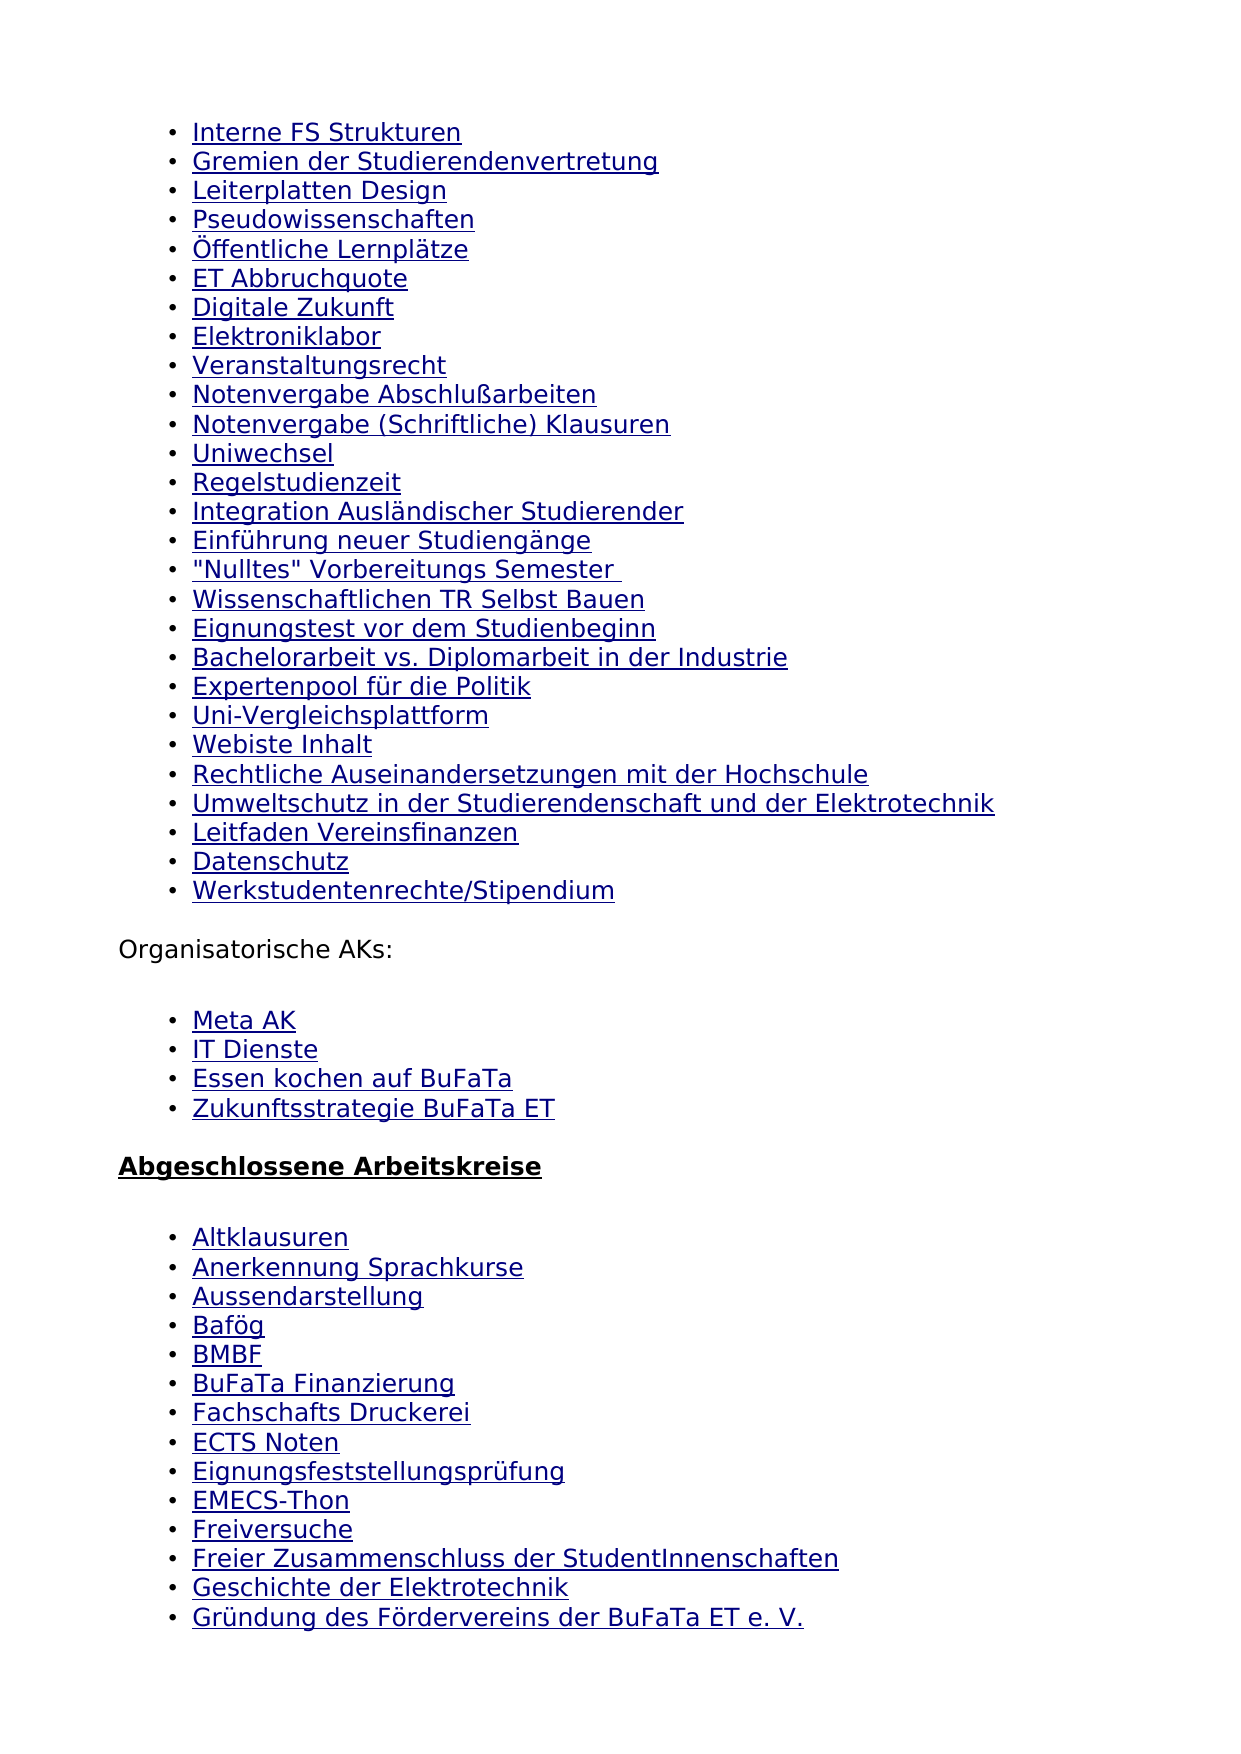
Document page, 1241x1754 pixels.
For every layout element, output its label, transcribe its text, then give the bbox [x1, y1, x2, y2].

list Notenvergabe Abschlußarbeiten [177, 381, 1122, 410]
list Aussendarstellung [177, 1282, 1122, 1311]
list Bachelorarbeit vs. Diplomarbeit in der Industrie [177, 643, 1122, 672]
list Datenschutz [177, 847, 1122, 876]
list Einführung neuer Studiengänge [177, 526, 1122, 556]
text Abgeschlossene Arbeitskreise [118, 1152, 1122, 1182]
list Meta AK [177, 1006, 1122, 1035]
list Altklausuren [177, 1223, 1122, 1253]
list Öffentliche Lernplätze [177, 235, 1122, 264]
list Pseudowissenschaften [177, 206, 1122, 235]
list ET Abbruchquote [177, 264, 1122, 293]
list Webiste Inhalt [177, 731, 1122, 760]
list Essen kochen auf BuFaTa [177, 1064, 1122, 1094]
list Rechtliche Auseinandersetzungen mit der Hochschule [177, 760, 1122, 789]
list Fachschafts Druckerei [177, 1398, 1122, 1428]
list Interne FS Strukturen [177, 118, 1122, 147]
list Freiversuche [177, 1515, 1122, 1544]
list Uni-Vergleichsplattform [177, 701, 1122, 731]
list Elektroniklabor [177, 322, 1122, 351]
list Regelstudienzeit [177, 468, 1122, 497]
list Bafög [177, 1311, 1122, 1340]
list Integration Ausländischer Studierender [177, 497, 1122, 526]
list Werkstudentenrechte/Stipendium [177, 876, 1122, 906]
list Digitale Zukunft [177, 293, 1122, 322]
list Expertenpool für die Politik [177, 672, 1122, 701]
list Geschichte der Elektrotechnik [177, 1573, 1122, 1603]
list Leiterplatten Design [177, 176, 1122, 206]
list Umweltschutz in der Studierendenschaft und der Elektrotechnik [177, 789, 1122, 818]
list Leitfaden Vereinsfinanzen [177, 818, 1122, 847]
list Gremien der Studierendenvertretung [177, 147, 1122, 176]
list Freier Zusammenschluss der StudentInnenschaften [177, 1544, 1122, 1573]
list Uniwechsel [177, 439, 1122, 468]
list EMECS-Thon [177, 1486, 1122, 1515]
list Eignungsfeststellungsprüfung [177, 1457, 1122, 1486]
list Notenvergabe (Schriftliche) Klausuren [177, 410, 1122, 439]
list Wissenschaftlichen TR Selbst Bauen [177, 585, 1122, 614]
list BuFaTa Finanzierung [177, 1369, 1122, 1398]
list IT Dienste [177, 1035, 1122, 1064]
list Zukunftsstrategie BuFaTa ET [177, 1094, 1122, 1123]
list Eignungstest vor dem Studienbeginn [177, 614, 1122, 643]
list BMBF [177, 1340, 1122, 1369]
list ECTS Noten [177, 1428, 1122, 1457]
list Veranstaltungsrecht [177, 351, 1122, 381]
list "Nulltes" Vorbereitungs Semester [177, 556, 1122, 585]
list Gründung des Fördervereins der BuFaTa ET e. V. [177, 1603, 1122, 1632]
list Anerkennung Sprachkurse [177, 1253, 1122, 1282]
text Organisatorische AKs: [118, 935, 1122, 964]
